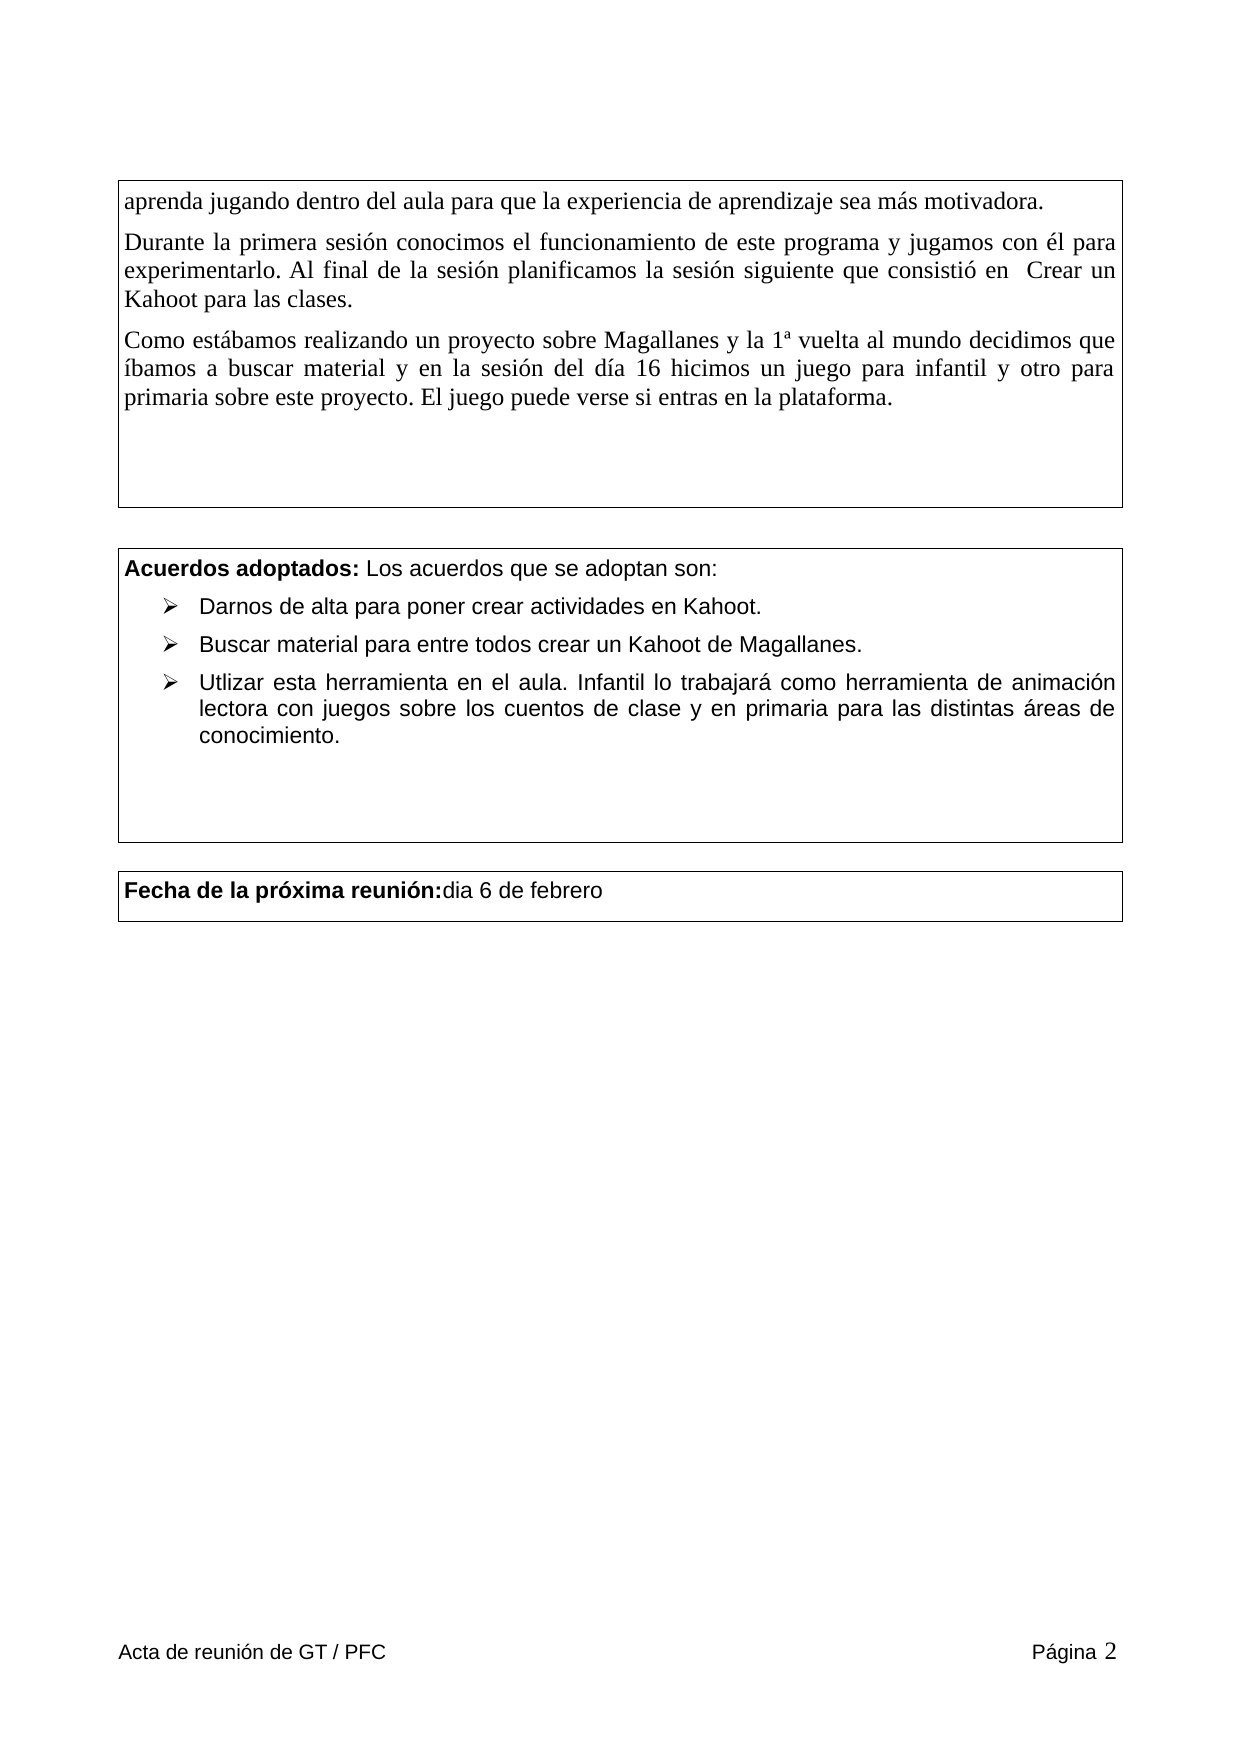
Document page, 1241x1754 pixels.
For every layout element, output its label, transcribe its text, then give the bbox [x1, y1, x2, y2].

table_header Acuerdos adoptados: Los acuerdos que se adoptan son: Darnos de alta para poner crear actividades en Kahoot. Buscar material para entre todos crear un Kahoot de Magallanes. Utlizar esta herramienta en el aula. Infantil lo trabajará como herramienta de animación lectora con juegos sobre los cuentos de clase y en primaria para las distintas áreas de conocimiento. [119, 549, 1122, 842]
table_header aprenda jugando dentro del aula para que la experiencia de aprendizaje sea más motivadora. Durante la primera sesión conocimos el funcionamiento de este programa y jugamos con él para experimentarlo. Al final de la sesión planificamos la sesión siguiente que consistió en Crear un Kahoot para las clases. Como estábamos realizando un proyecto sobre Magallanes y la 1ª vuelta al mundo decidimos que íbamos a buscar material y en la sesión del día 16 hicimos un juego para infantil y otro para primaria sobre este proyecto. El juego puede verse si entras en la plataforma. [119, 181, 1122, 507]
table_header Fecha de la próxima reunión:dia 6 de febrero [119, 872, 1122, 921]
